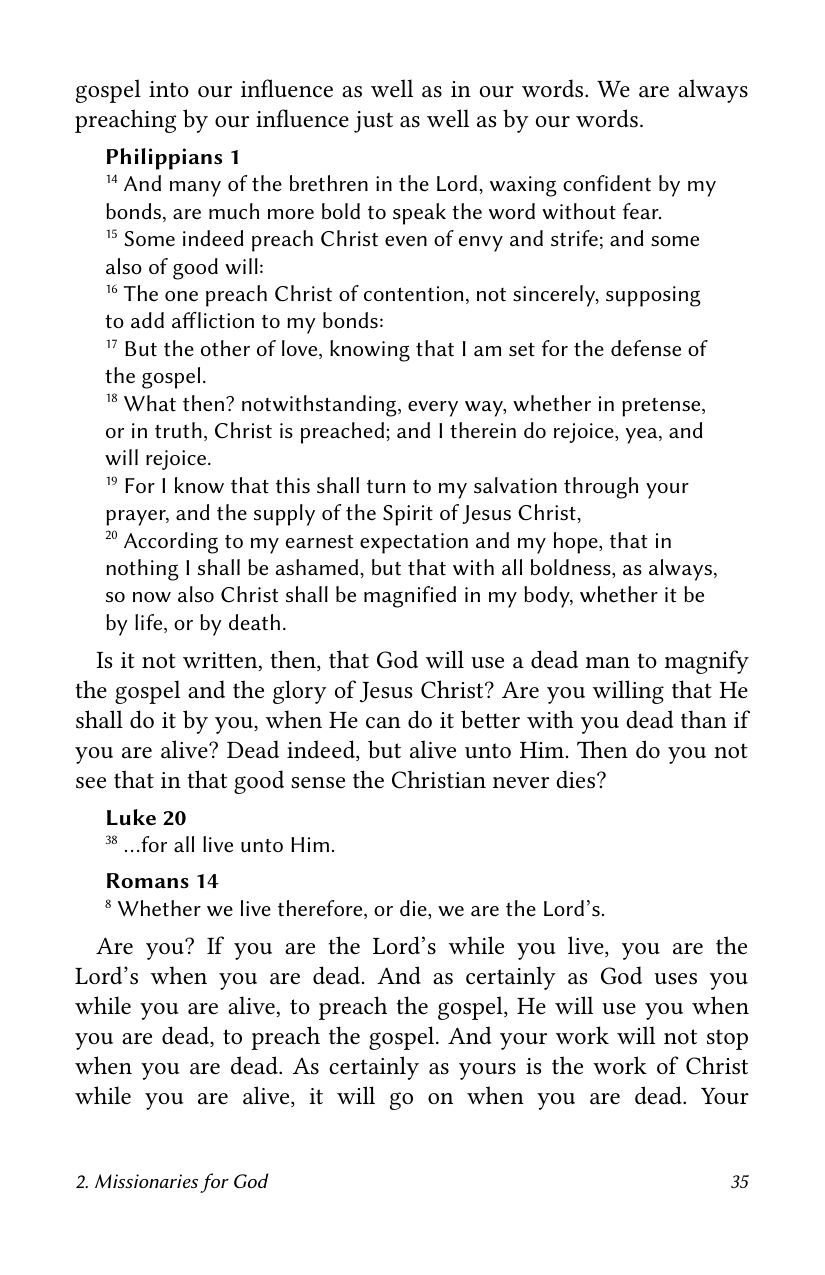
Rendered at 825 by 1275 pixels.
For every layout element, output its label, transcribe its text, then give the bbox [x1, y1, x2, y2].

text gospel into our influence as well as in our words. We are always preaching by our influence just as well as by our words. [75, 75, 750, 133]
text 8 Whether we live therefore, or die, we are the Lord’s. [105, 896, 720, 922]
text 14 And many of the brethren in the Lord, waxing confident by my bonds, are much more bold to speak the word without fear. [105, 171, 720, 225]
text 17 But the other of love, knowing that I am set for the defense of the gospel. [105, 336, 720, 389]
text Philippians 1 [105, 144, 750, 170]
text 18 What then? notwithstanding, every way, whether in pretense, or in truth, Christ is preached; and I therein do rejoice, yea, and will rejoice. [105, 391, 720, 471]
text Romans 14 [105, 868, 750, 894]
text 16 The one preach Christ of contention, not sincerely, supposing to add affliction to my bonds: [105, 281, 720, 334]
text 19 For I know that this shall turn to my salvation through your prayer, and the supply of the Spirit of Jesus Christ, [105, 473, 720, 526]
text 20 According to my earnest expectation and my hope, that in nothing I shall be ashamed, but that with all boldness, as always, so now also Christ shall be magnified in my body, whether it be by life, or by death. [105, 527, 720, 636]
text 38 ...for all live unto Him. [105, 832, 720, 858]
text Luke 20 [105, 804, 750, 831]
text Are you? If you are the Lord’s while you live, you are the Lord’s when you are dead. And as certainly as God uses you while you are alive, to preach the gospel, He will use you when you are dead, to preach the gospel. And your work will not stop when you are dead. As certainly as yours is the work of Christ while you are alive, it will go on when you are dead. Your [75, 932, 750, 1110]
text Is it not written, then, that God will use a dead man to magnify the gospel and the glory of Jesus Christ? Are you willing that He shall do it by you, when He can do it better with you dead than if you are alive? Dead indeed, but alive unto Him. Then do you not see that in that good sense the Christian never dies? [75, 646, 750, 794]
text 15 Some indeed preach Christ even of envy and strife; and some also of good will: [105, 226, 720, 280]
